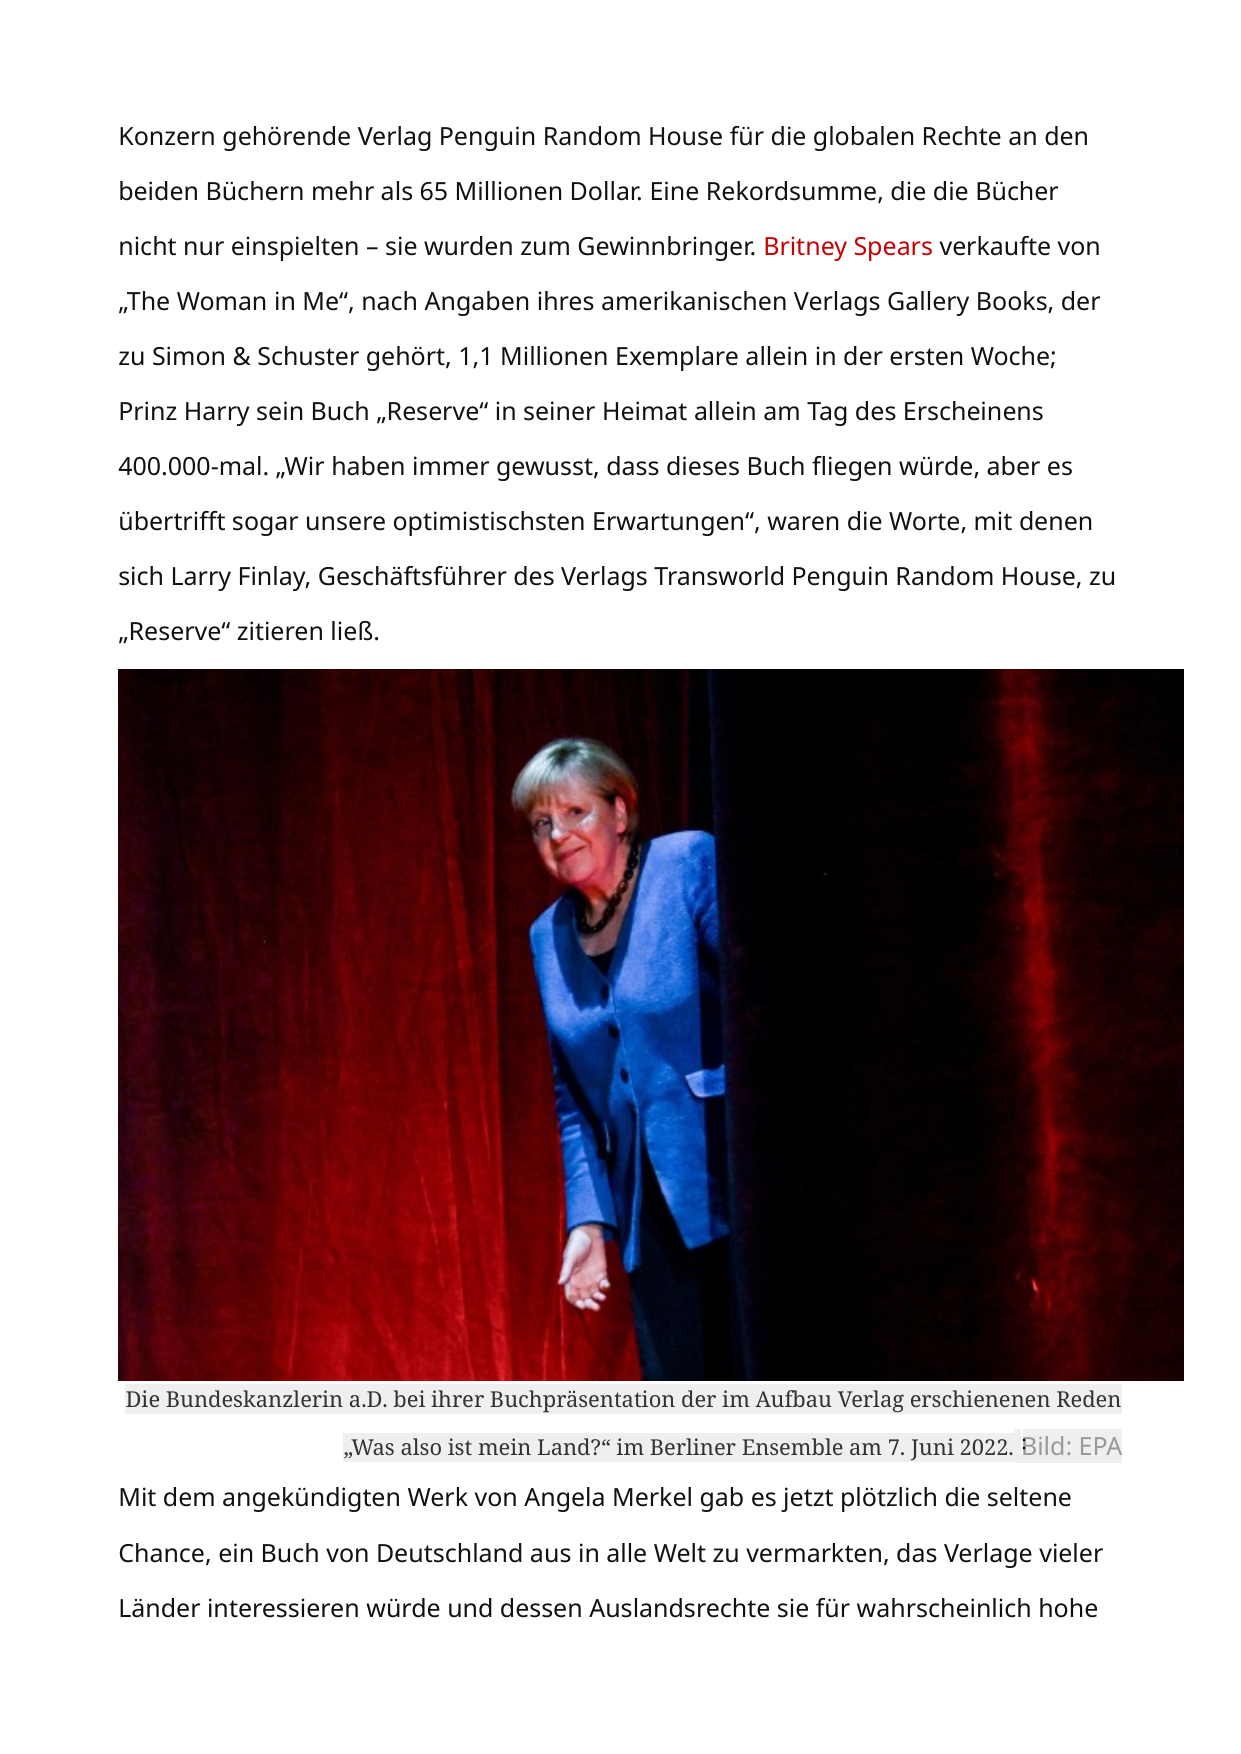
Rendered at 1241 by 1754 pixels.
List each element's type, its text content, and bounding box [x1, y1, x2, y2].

text Mit dem angekündigten Werk von Angela Merkel gab es jetzt plötzlich die seltene Chance, ein Buch von Deutschland aus in alle Welt zu vermarkten, das Verlage vieler Länder interessieren würde und dessen Auslandsrechte sie für wahrscheinlich hohe [118, 1480, 1122, 1624]
text Konzern gehörende Verlag Penguin Random House für die globalen Rechte an den beiden Büchern mehr als 65 Millionen Dollar. Eine Rekordsumme, die die Bücher nicht nur einspielten – sie wurden zum Gewinnbringer. Britney Spears verkaufte von „The Woman in Me“, nach Angaben ihres amerikanischen Verlags Gallery Books, der zu Simon & Schuster gehört, 1,1 Millionen Exemplare allein in der ersten Woche; Prinz Harry sein Buch „Reserve“ in seiner Heimat allein am Tag des Erscheinens 400.000-mal. „Wir haben immer gewusst, dass dieses Buch fliegen würde, aber es übertrifft sogar unsere optimistischsten Erwartungen“, waren die Worte, mit denen sich Larry Finlay, Geschäftsführer des Verlags Transworld Penguin Random House, zu „Reserve“ zitieren ließ. [118, 118, 1122, 648]
text Die Bundeskanzlerin a.D. bei ihrer Buchpräsentation der im Aufbau Verlag erschienenen Reden „Was also ist mein Land?“ im Berliner Ensemble am 7. Juni 2022. Bild: EPA [118, 1384, 1122, 1463]
picture [118, 669, 1184, 1381]
